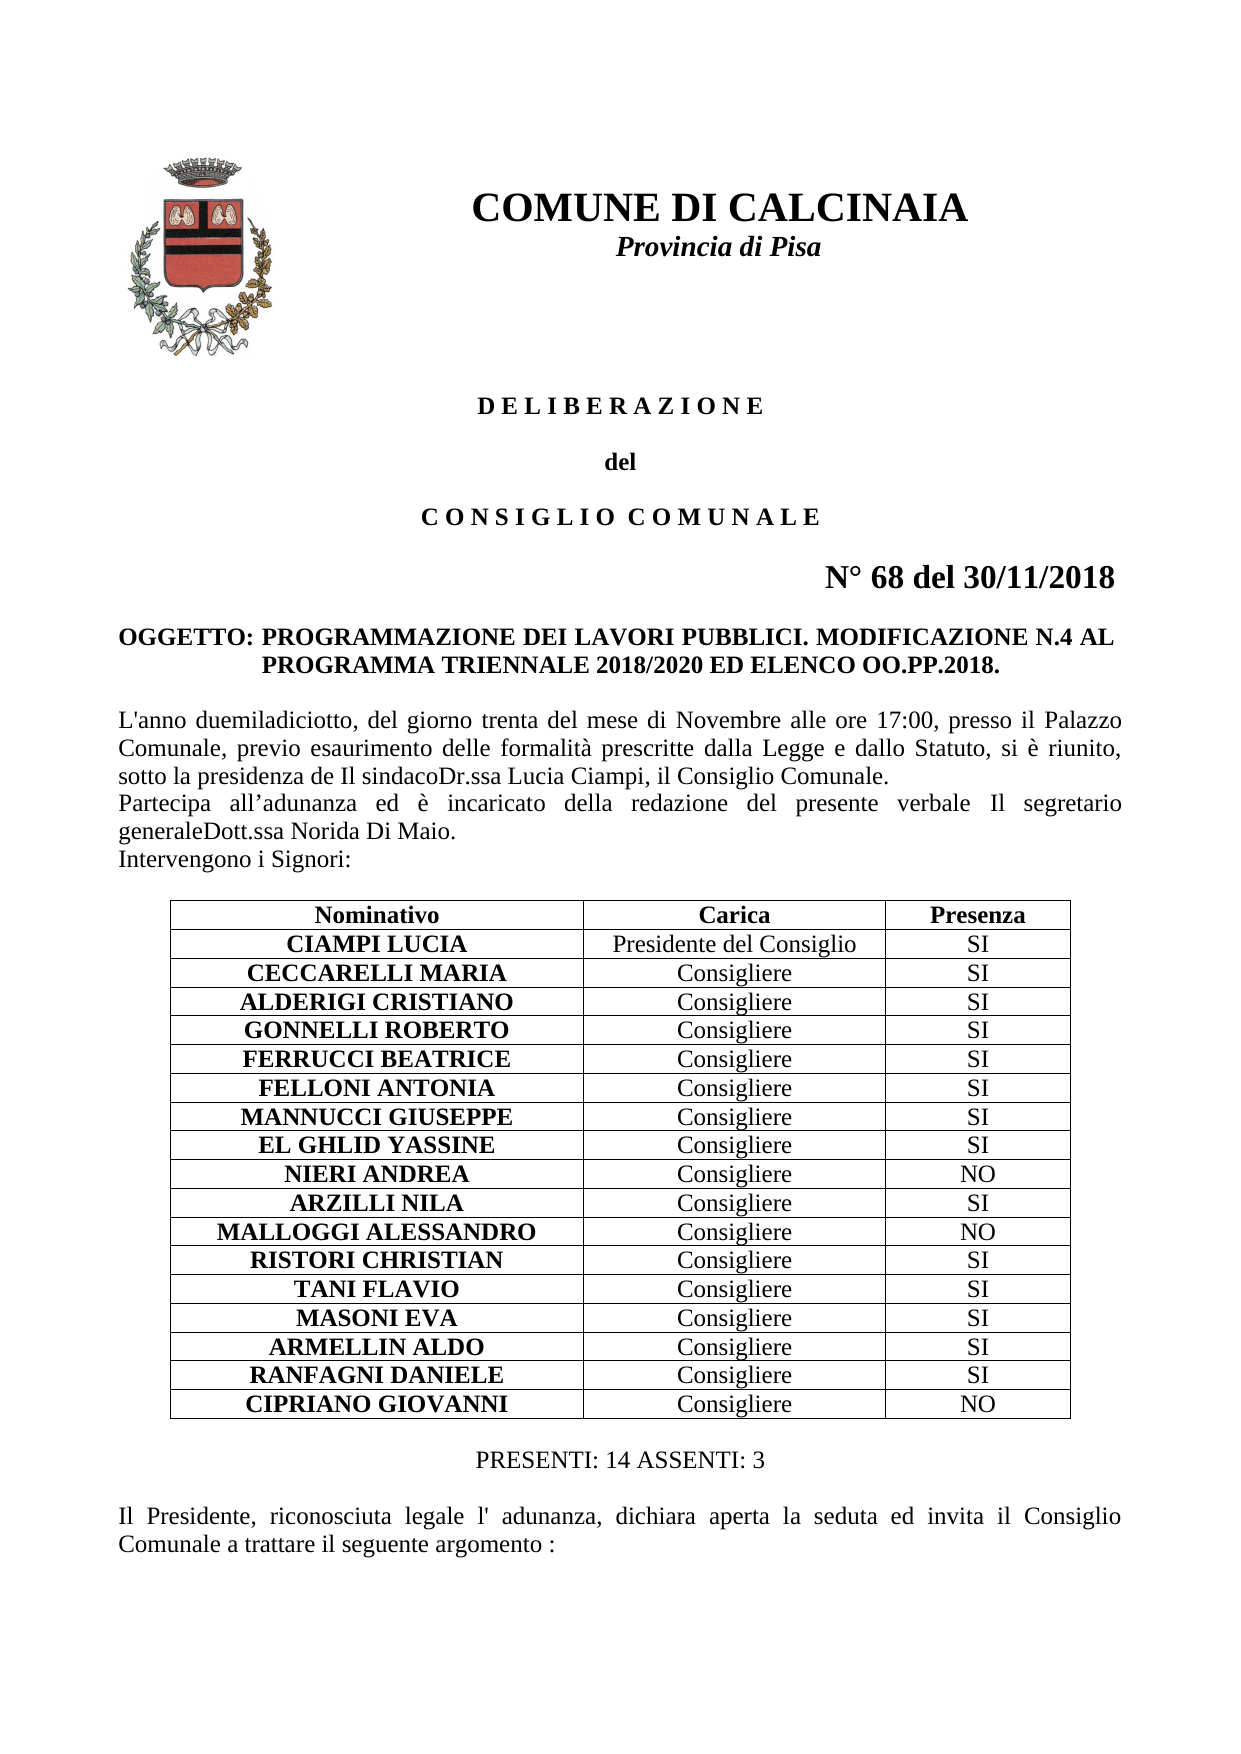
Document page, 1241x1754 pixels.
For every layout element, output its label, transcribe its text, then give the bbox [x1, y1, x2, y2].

text PRESENTI: 14 ASSENTI: 3 [118, 1447, 1122, 1474]
table_cell CIPRIANO GIOVANNI [171, 1390, 583, 1418]
table_cell Consigliere [584, 1390, 885, 1418]
table_header [111, 559, 620, 596]
text L'anno duemiladiciotto, del giorno trenta del mese di Novembre alle ore 17:00, presso il Palazzo Comunale, previo esaurimento delle formalità prescritte dalla Legge e dallo Statuto, si è riunito, sotto la presidenza de Il sindacoDr.ssa Lucia Ciampi, il Consiglio Comunale. [118, 706, 1122, 789]
table_header [111, 148, 118, 365]
table_cell SI [886, 1045, 1070, 1073]
table_cell FELLONI ANTONIA [171, 1074, 583, 1102]
table_cell SI [886, 1246, 1070, 1274]
table_cell SI [886, 1304, 1070, 1332]
text Partecipa all’adunanza ed è incaricato della redazione del presente verbale Il segretario generaleDott.ssa Norida Di Maio. [118, 789, 1122, 845]
table_header Carica [584, 901, 885, 929]
table_cell MANNUCCI GIUSEPPE [171, 1103, 583, 1130]
table_cell MALLOGGI ALESSANDRO [171, 1218, 583, 1245]
table_cell NO [886, 1160, 1070, 1188]
table_cell Consigliere [584, 1304, 885, 1332]
table_cell MASONI EVA [171, 1304, 583, 1332]
table_cell Consigliere [584, 1016, 885, 1044]
table_cell SI [886, 1016, 1070, 1044]
table_cell ARZILLI NILA [171, 1189, 583, 1217]
table_cell Consigliere [584, 1131, 885, 1159]
table_cell Consigliere [584, 1189, 885, 1217]
text C O N S I G L I O C O M U N A L E [118, 503, 1122, 531]
table_cell Consigliere [584, 1103, 885, 1130]
table_header N° 68 del 30/11/2018 [620, 559, 1122, 596]
table_cell SI [886, 988, 1070, 1015]
table_cell RANFAGNI DANIELE [171, 1361, 583, 1389]
table_cell ALDERIGI CRISTIANO [171, 988, 583, 1015]
table_cell GONNELLI ROBERTO [171, 1016, 583, 1044]
table_cell SI [886, 1333, 1070, 1360]
table_cell CECCARELLI MARIA [171, 959, 583, 987]
table_header COMUNE DI CALCINAIA Provincia di Pisa [310, 148, 1129, 365]
table_cell SI [886, 1074, 1070, 1102]
table_cell SI [886, 959, 1070, 987]
table_header PROGRAMMAZIONE DEI LAVORI PUBBLICI. MODIFICAZIONE N.4 AL PROGRAMMA TRIENNALE 2018/2020 ED ELENCO OO.PP.2018. [254, 623, 1122, 679]
table_cell SI [886, 1131, 1070, 1159]
text Il Presidente, riconosciuta legale l' adunanza, dichiara aperta la seduta ed invita il Consiglio Comunale a trattare il seguente argomento : [118, 1502, 1122, 1557]
table_cell SI [886, 1361, 1070, 1389]
table_cell RISTORI CHRISTIAN [171, 1246, 583, 1274]
table_cell SI [886, 1189, 1070, 1217]
table_cell Consigliere [584, 1074, 885, 1102]
table_cell Consigliere [584, 1160, 885, 1188]
table_cell FERRUCCI BEATRICE [171, 1045, 583, 1073]
text Intervengono i Signori: [118, 845, 1122, 873]
table_cell SI [886, 1103, 1070, 1130]
table_cell TANI FLAVIO [171, 1275, 583, 1303]
table_header [285, 148, 310, 365]
table_cell NO [886, 1390, 1070, 1418]
table_cell EL GHLID YASSINE [171, 1131, 583, 1159]
subtitle D E L I B E R A Z I O N E [118, 392, 1122, 420]
table_cell Consigliere [584, 1333, 885, 1360]
table_cell SI [886, 1275, 1070, 1303]
table_cell ARMELLIN ALDO [171, 1333, 583, 1360]
table_cell NIERI ANDREA [171, 1160, 583, 1188]
table_cell Consigliere [584, 1246, 885, 1274]
table_cell Consigliere [584, 1218, 885, 1245]
table_cell Consigliere [584, 1045, 885, 1073]
table_cell Consigliere [584, 1361, 885, 1389]
text del [118, 448, 1122, 476]
table_header OGGETTO: [111, 623, 254, 679]
table_cell NO [886, 1218, 1070, 1245]
table_header Nominativo [171, 901, 583, 929]
table_cell Consigliere [584, 1275, 885, 1303]
table_cell Consigliere [584, 959, 885, 987]
table_cell Consigliere [584, 988, 885, 1015]
table_cell SI [886, 930, 1070, 958]
table_header Presenza [886, 901, 1070, 929]
table_cell CIAMPI LUCIA [171, 930, 583, 958]
table_cell Presidente del Consiglio [584, 930, 885, 958]
